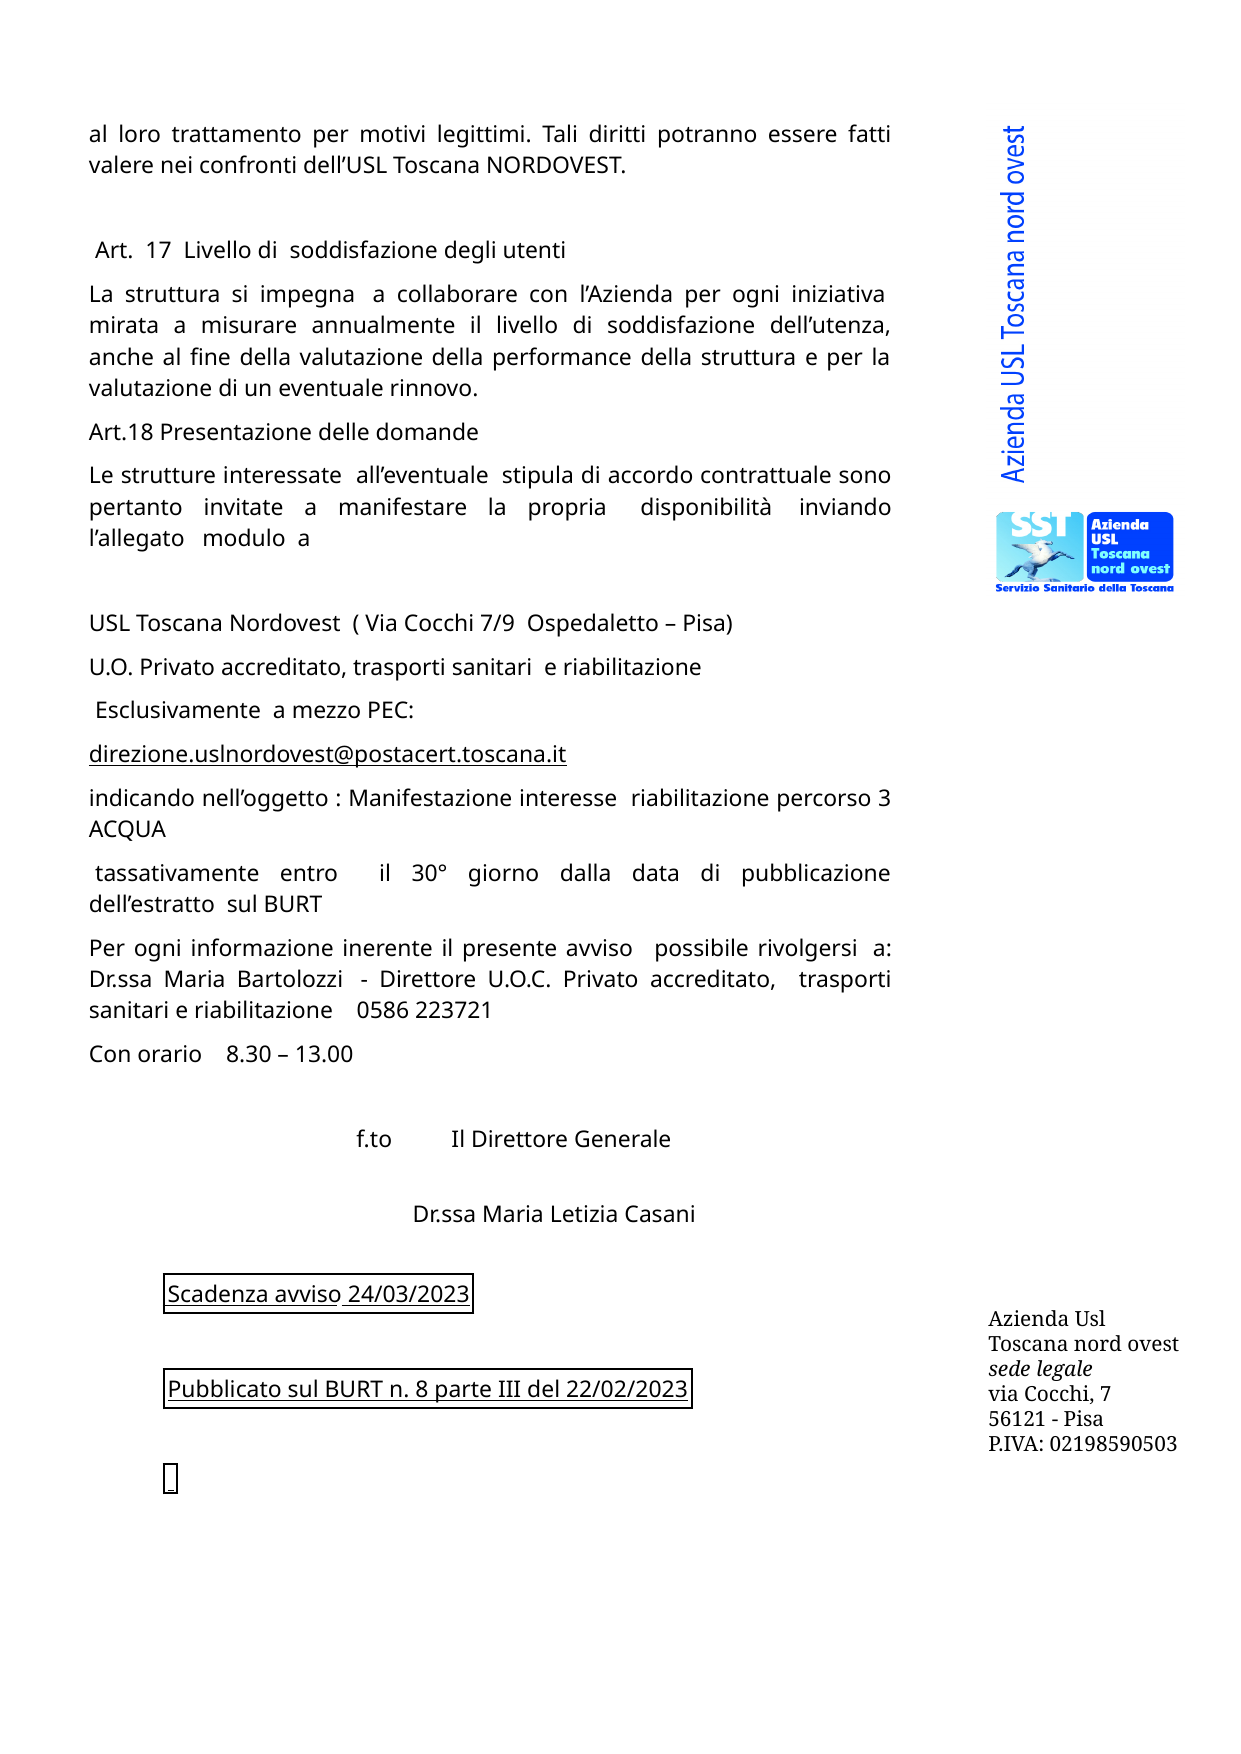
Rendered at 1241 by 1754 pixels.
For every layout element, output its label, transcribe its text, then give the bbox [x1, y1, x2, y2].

text USL Toscana Nordovest ( Via Cocchi 7/9 Ospedaletto – Pisa) [89, 607, 892, 638]
text Art.18 Presentazione delle domande [89, 416, 892, 447]
picture [986, 98, 1185, 596]
text [474, 1273, 892, 1314]
text indicando nell’oggetto : Manifestazione interesse riabilitazione percorso 3 ACQUA [89, 782, 892, 844]
text al loro trattamento per motivi legittimi. Tali diritti potranno essere fatti valere nei confronti dell’USL Toscana NORDOVEST. [89, 118, 892, 181]
text La struttura si impegna a collaborare con l’Azienda per ogni iniziativa mirata a misurare annualmente il livello di soddisfazione dell’utenza, anche al fine della valutazione della performance della struttura e per la valutazione di un eventuale rinnovo. [89, 278, 892, 403]
text Le strutture interessate all’eventuale stipula di accordo contrattuale sono pertanto invitate a manifestare la propria disponibilità inviando l’allegato modulo a [89, 459, 892, 553]
text Art. 17 Livello di soddisfazione degli utenti [89, 234, 892, 266]
text Dr.ssa Maria Letizia Casani [162, 1198, 892, 1229]
text Per ogni informazione inerente il presente avviso possibile rivolgersi a: Dr.ssa Maria Bartolozzi - Direttore U.O.C. Privato accreditato, trasporti sanitari e riabilitazione 0586 223721 [89, 932, 892, 1026]
text [693, 1368, 892, 1409]
text Pubblicato sul BURT n. 8 parte III del 22/02/2023 [165, 1370, 691, 1407]
text tassativamente entro il 30° giorno dalla data di pubblicazione dell’estratto sul BURT [89, 857, 892, 919]
text direzione.uslnordovest@postacert.toscana.it [89, 738, 892, 769]
text Scadenza avviso 24/03/2023 [165, 1275, 472, 1312]
text Con orario 8.30 – 13.00 [89, 1038, 892, 1069]
text Esclusivamente a mezzo PEC: [89, 694, 892, 726]
text f.to Il Direttore Generale [162, 1123, 892, 1154]
text U.O. Privato accreditato, trasporti sanitari e riabilitazione [89, 651, 892, 682]
